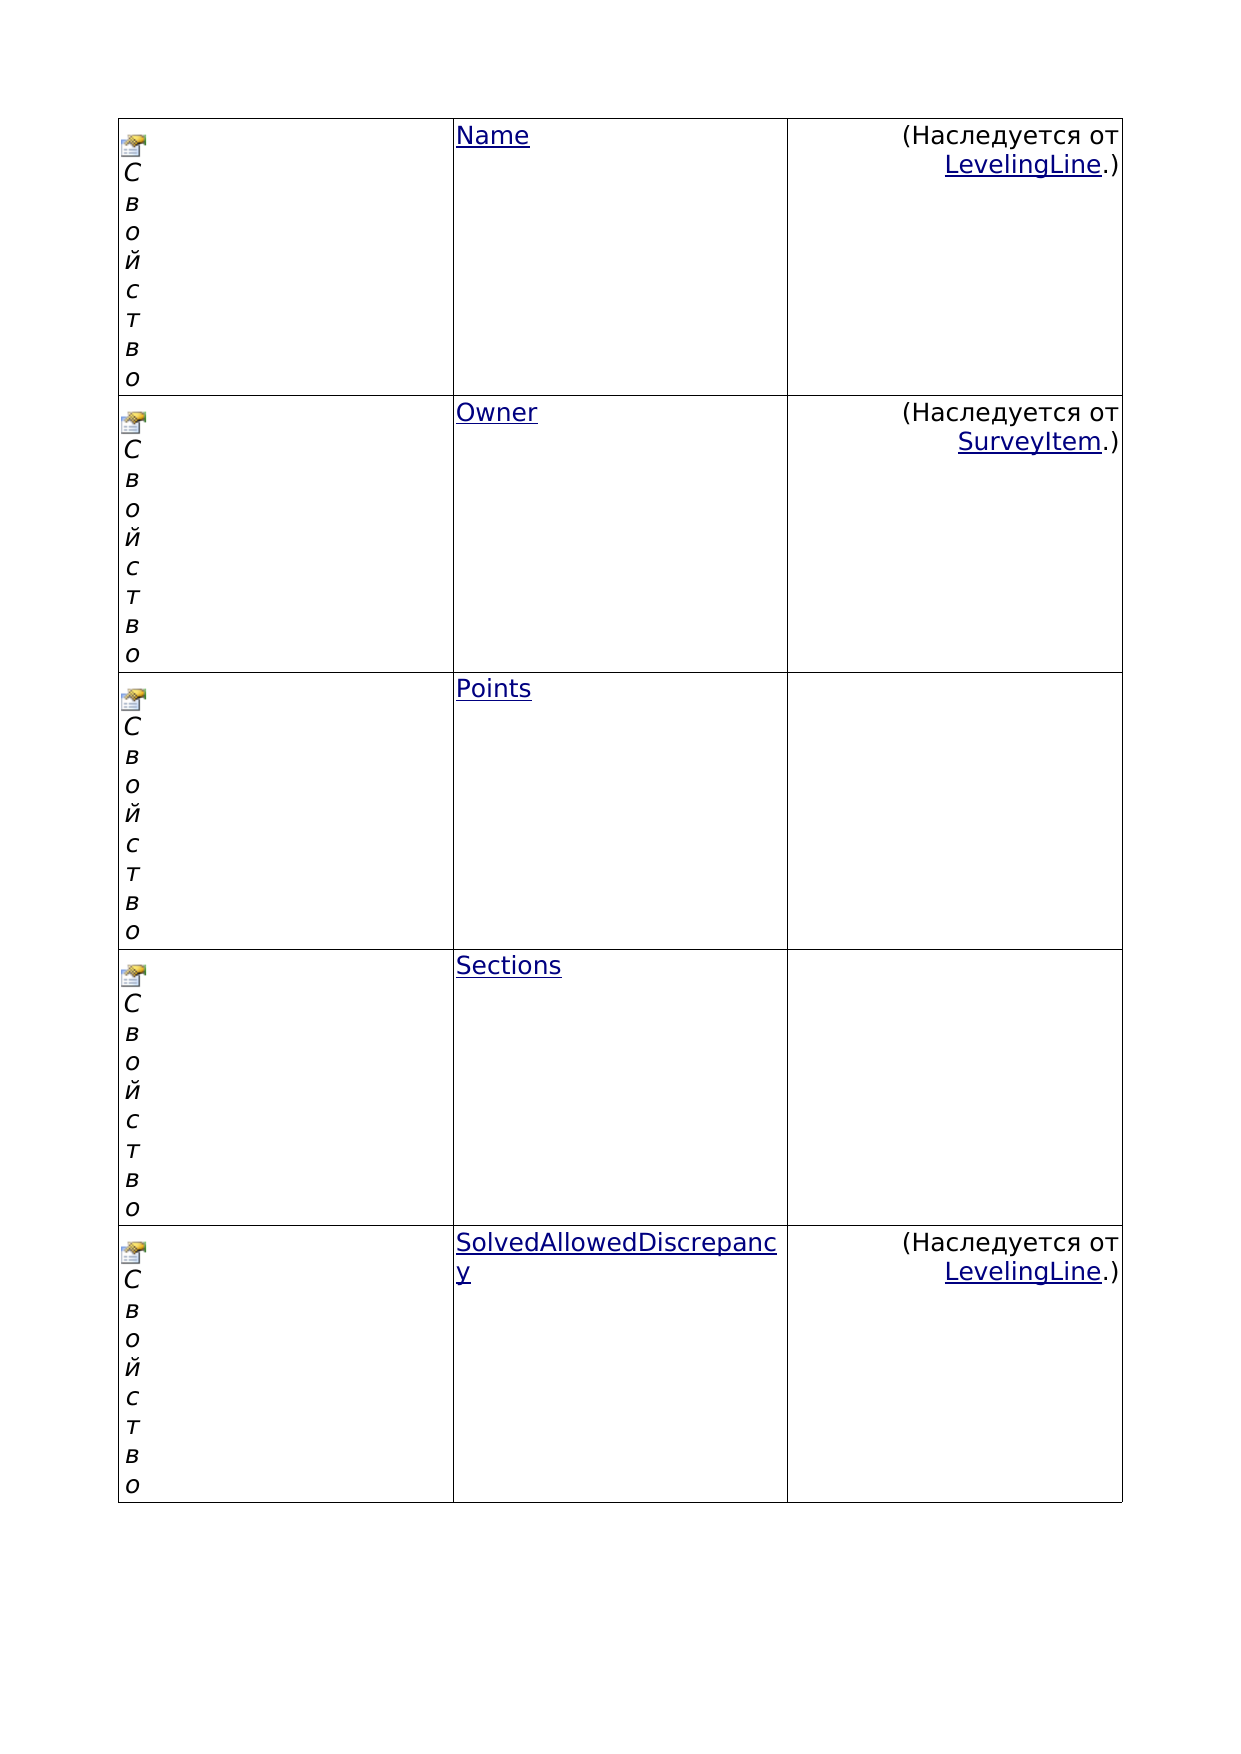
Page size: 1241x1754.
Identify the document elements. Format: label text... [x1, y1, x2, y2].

table_cell Owner [454, 396, 787, 672]
picture [121, 410, 147, 436]
table_cell Points [454, 673, 787, 948]
table_cell [788, 950, 1122, 1225]
table_cell Name [454, 119, 787, 395]
table_cell (Наследуется от LevelingLine.) [788, 119, 1122, 395]
table_cell [788, 673, 1122, 948]
table_cell Sections [454, 950, 787, 1225]
table_cell [119, 950, 453, 1225]
table_cell (Наследуется от LevelingLine.) [788, 1226, 1122, 1502]
picture [121, 1240, 147, 1266]
table_cell [119, 1226, 453, 1502]
table_cell [119, 673, 453, 948]
picture [121, 133, 147, 159]
table_cell (Наследуется от SurveyItem.) [788, 396, 1122, 672]
table_cell [119, 396, 453, 672]
picture [121, 963, 147, 989]
table_cell [119, 119, 453, 395]
table_cell SolvedAllowedDiscrepancy [454, 1226, 787, 1502]
picture [121, 687, 147, 713]
